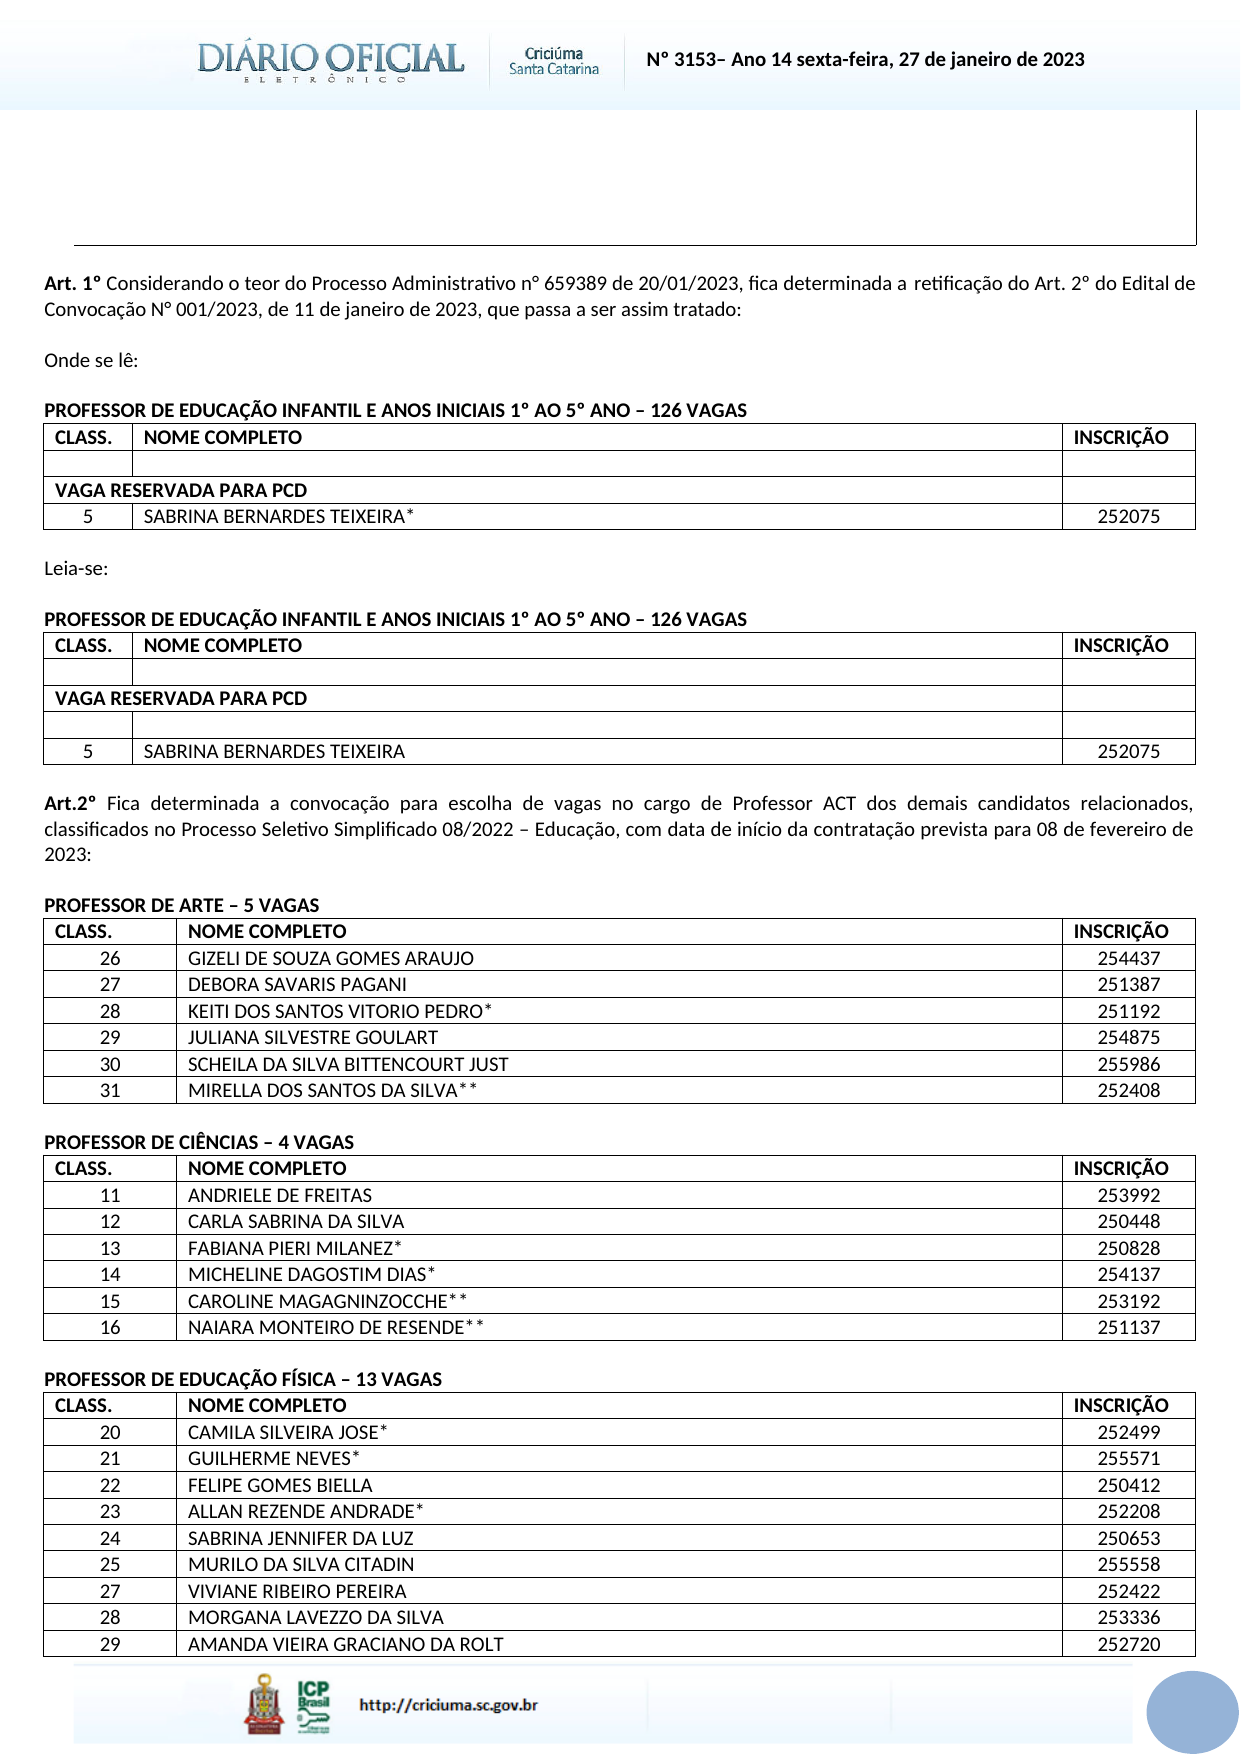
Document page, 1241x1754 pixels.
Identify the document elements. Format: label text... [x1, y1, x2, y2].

table_cell VIVIANE RIBEIRO PEREIRA [177, 1578, 1062, 1603]
table_cell CAROLINE MAGAGNINZOCCHE** [177, 1288, 1062, 1313]
table_cell 255558 [1063, 1551, 1195, 1577]
table_cell 252075 [1063, 739, 1195, 764]
table_cell [1063, 659, 1195, 684]
table_cell SABRINA BERNARDES TEIXEIRA* [133, 504, 1062, 529]
table_cell 15 [44, 1288, 176, 1313]
table_cell 252720 [1063, 1631, 1195, 1656]
table_cell 255986 [1063, 1051, 1195, 1076]
table_cell 253336 [1063, 1604, 1195, 1630]
table_cell MORGANA LAVEZZO DA SILVA [177, 1604, 1062, 1630]
table_cell 14 [44, 1261, 176, 1287]
table_header INSCRIÇÃO [1063, 919, 1195, 944]
table_cell 253192 [1063, 1288, 1195, 1313]
table_cell [1063, 712, 1195, 737]
table_header INSCRIÇÃO [1063, 633, 1195, 658]
table_cell 5 [44, 739, 132, 764]
table_cell VAGA RESERVADA PARA PCD [44, 477, 1062, 502]
table_cell 250828 [1063, 1235, 1195, 1260]
table_cell DEBORA SAVARIS PAGANI [177, 971, 1062, 997]
table_header CLASS. [44, 633, 132, 658]
table_cell KEITI DOS SANTOS VITORIO PEDRO* [177, 998, 1062, 1023]
table_cell NAIARA MONTEIRO DE RESENDE** [177, 1314, 1062, 1340]
table_cell 252408 [1063, 1077, 1195, 1103]
table_cell GUILHERME NEVES* [177, 1446, 1062, 1471]
table_header CLASS. [44, 1156, 176, 1181]
table_cell ALLAN REZENDE ANDRADE* [177, 1499, 1062, 1524]
table_cell [1063, 451, 1195, 476]
table_cell 250448 [1063, 1209, 1195, 1234]
table_cell [1063, 477, 1195, 502]
table_cell 251387 [1063, 971, 1195, 997]
table_cell FABIANA PIERI MILANEZ* [177, 1235, 1062, 1260]
table_cell 252422 [1063, 1578, 1195, 1603]
table_cell VAGA RESERVADA PARA PCD [44, 686, 1062, 711]
table_cell 21 [44, 1446, 176, 1471]
table_cell 252075 [1063, 504, 1195, 529]
table_header INSCRIÇÃO [1063, 424, 1195, 449]
table_cell 22 [44, 1472, 176, 1497]
table_cell 254875 [1063, 1024, 1195, 1050]
table_cell 28 [44, 1604, 176, 1630]
table_cell 252208 [1063, 1499, 1195, 1524]
table_cell SCHEILA DA SILVA BITTENCOURT JUST [177, 1051, 1062, 1076]
table_cell [44, 659, 132, 684]
table_cell 29 [44, 1024, 176, 1050]
table_cell JULIANA SILVESTRE GOULART [177, 1024, 1062, 1050]
table_cell CAMILA SILVEIRA JOSE* [177, 1419, 1062, 1444]
table_header NOME COMPLETO [133, 633, 1062, 658]
table_cell 27 [44, 971, 176, 997]
table_cell 13 [44, 1235, 176, 1260]
table_cell SABRINA JENNIFER DA LUZ [177, 1525, 1062, 1550]
table_cell 251137 [1063, 1314, 1195, 1340]
table_cell [44, 451, 132, 476]
table_cell 255571 [1063, 1446, 1195, 1471]
table_cell 20 [44, 1419, 176, 1444]
table_cell 29 [44, 1631, 176, 1656]
table_header INSCRIÇÃO [1063, 1156, 1195, 1181]
table_cell MIRELLA DOS SANTOS DA SILVA** [177, 1077, 1062, 1103]
table_cell 28 [44, 998, 176, 1023]
table_header CLASS. [44, 1393, 176, 1418]
table_cell 252499 [1063, 1419, 1195, 1444]
table_cell 254137 [1063, 1261, 1195, 1287]
table_cell CARLA SABRINA DA SILVA [177, 1209, 1062, 1234]
text PROFESSOR DE CIÊNCIAS – 4 VAGAS [44, 1129, 1196, 1154]
text PROFESSOR DE ARTE – 5 VAGAS [44, 892, 1196, 917]
table_header NOME COMPLETO [177, 1393, 1062, 1418]
table_header NOME COMPLETO [133, 424, 1062, 449]
table_cell AMANDA VIEIRA GRACIANO DA ROLT [177, 1631, 1062, 1656]
text Art.2º Fica determinada a convocação para escolha de vagas no cargo de Professor ACT dos demais candidatos relacionados, classificados no Processo Seletivo Simplificado 08/2022 – Educação, com data de início da contratação prevista para 08 de fevereiro de 2023: [44, 790, 1196, 867]
table_header NOME COMPLETO [177, 1156, 1062, 1181]
table_cell 30 [44, 1051, 176, 1076]
table_cell 253992 [1063, 1182, 1195, 1207]
table_cell 250412 [1063, 1472, 1195, 1497]
table_cell GIZELI DE SOUZA GOMES ARAUJO [177, 945, 1062, 970]
text PROFESSOR DE EDUCAÇÃO INFANTIL E ANOS INICIAIS 1º AO 5º ANO – 126 VAGAS [44, 398, 1196, 423]
table_cell 26 [44, 945, 176, 970]
table_cell ANDRIELE DE FREITAS [177, 1182, 1062, 1207]
table_cell 25 [44, 1551, 176, 1577]
text PROFESSOR DE EDUCAÇÃO FÍSICA – 13 VAGAS [44, 1366, 1196, 1392]
table_header INSCRIÇÃO [1063, 1393, 1195, 1418]
table_cell [1063, 686, 1195, 711]
table_header CLASS. [44, 424, 132, 449]
table_cell FELIPE GOMES BIELLA [177, 1472, 1062, 1497]
table_cell 250653 [1063, 1525, 1195, 1550]
text PROFESSOR DE EDUCAÇÃO INFANTIL E ANOS INICIAIS 1º AO 5º ANO – 126 VAGAS [44, 606, 1196, 632]
table_cell [133, 451, 1062, 476]
table_cell MURILO DA SILVA CITADIN [177, 1551, 1062, 1577]
table_cell MICHELINE DAGOSTIM DIAS* [177, 1261, 1062, 1287]
table_cell 5 [44, 504, 132, 529]
table_header CLASS. [44, 919, 176, 944]
table_header NOME COMPLETO [177, 919, 1062, 944]
table_cell [133, 659, 1062, 684]
text Onde se lê: [44, 347, 1196, 372]
table_cell 254437 [1063, 945, 1195, 970]
table_cell 31 [44, 1077, 176, 1103]
table_cell 12 [44, 1209, 176, 1234]
text Art. 1º Considerando o teor do Processo Administrativo n° 659389 de 20/01/2023, fica determinada a retificação do Art. 2º do Edital de Convocação N° 001/2023, de 11 de janeiro de 2023, que passa a ser assim tratado: [44, 271, 1196, 321]
table_cell 24 [44, 1525, 176, 1550]
table_cell 251192 [1063, 998, 1195, 1023]
table_cell [44, 712, 132, 737]
table_cell 23 [44, 1499, 176, 1524]
table_cell [133, 712, 1062, 737]
table_cell 16 [44, 1314, 176, 1340]
table_cell SABRINA BERNARDES TEIXEIRA [133, 739, 1062, 764]
text Leia-se: [44, 555, 1196, 581]
table_cell 11 [44, 1182, 176, 1207]
table_cell 27 [44, 1578, 176, 1603]
